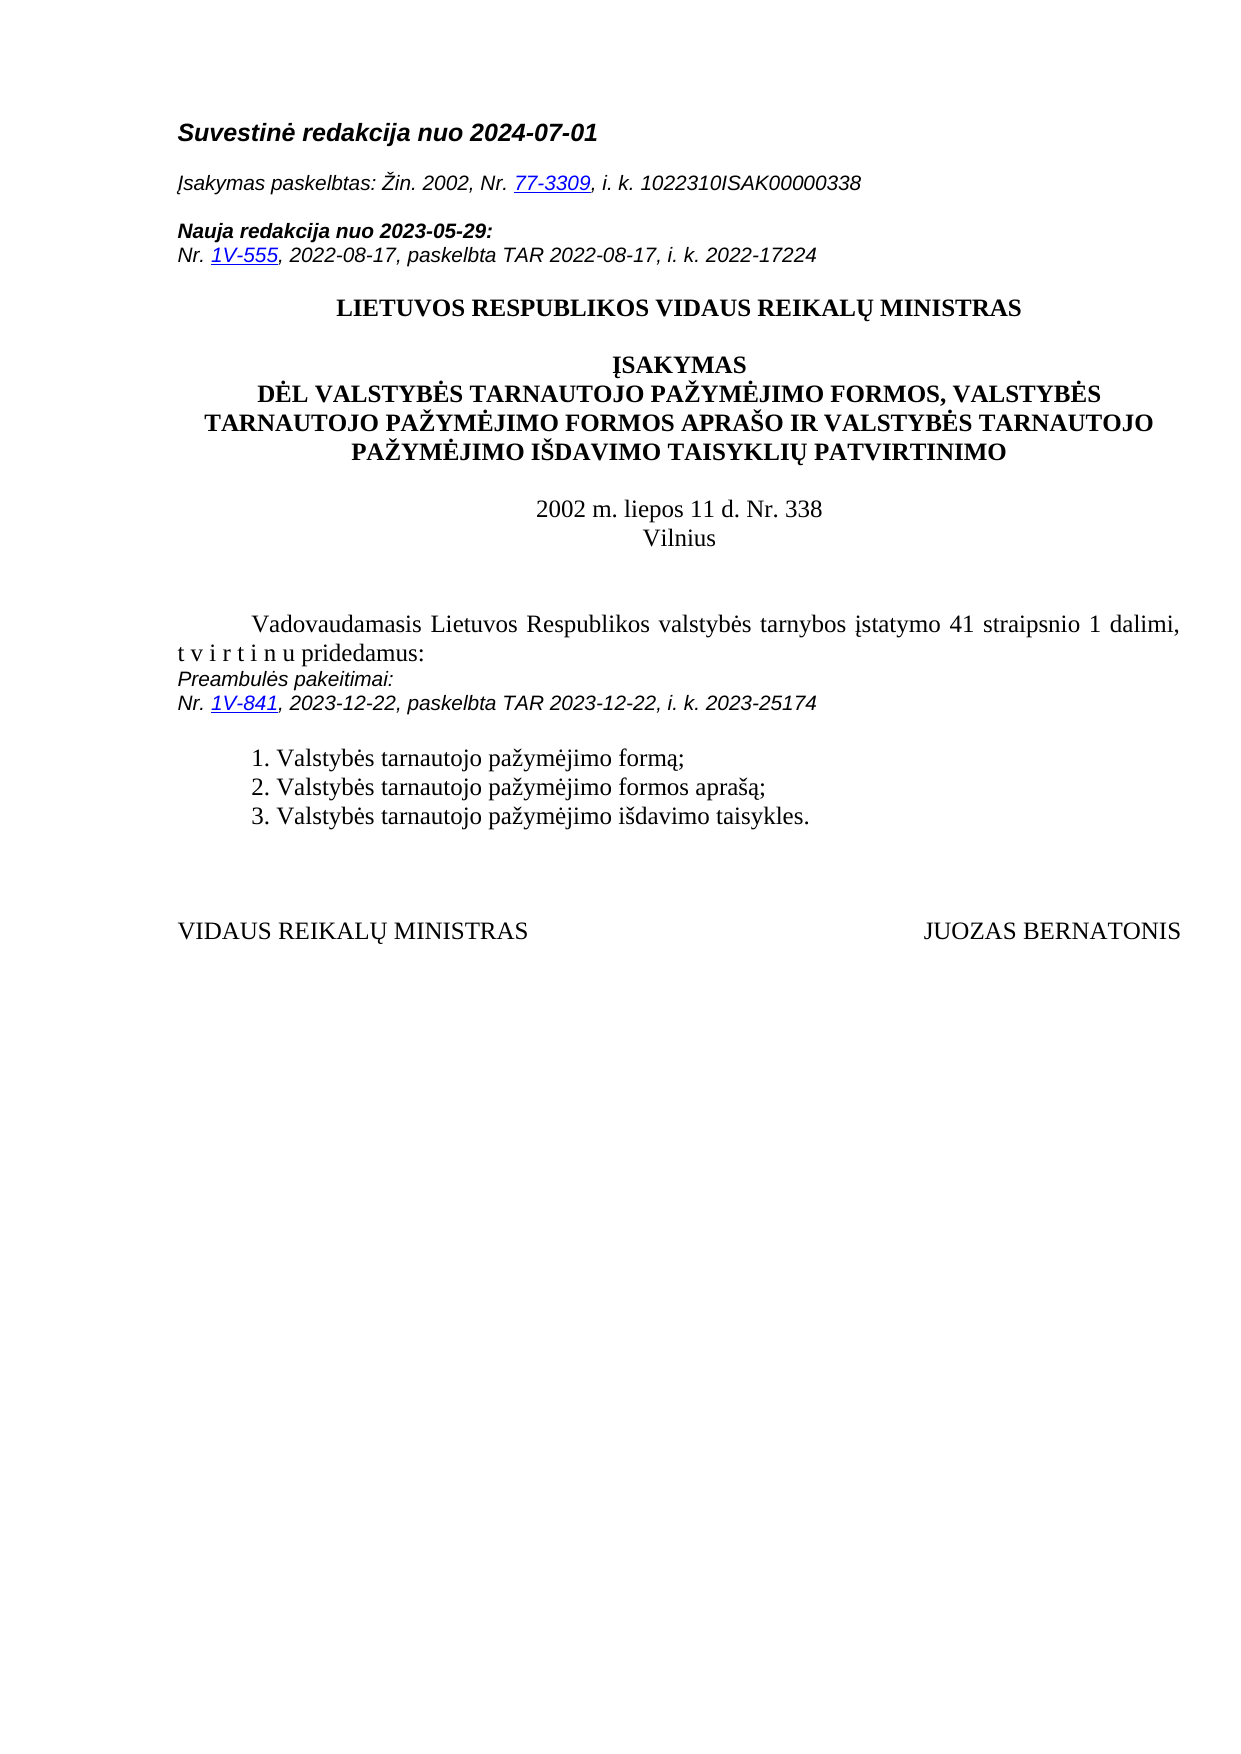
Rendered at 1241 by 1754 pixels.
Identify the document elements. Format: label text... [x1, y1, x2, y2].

text Nr. 1V-555, 2022-08-17, paskelbta TAR 2022-08-17, i. k. 2022-17224 [177, 243, 1181, 267]
text DĖL VALSTYBĖS TARNAUTOJO PAŽYMĖJIMO FORMOS, VALSTYBĖS TARNAUTOJO PAŽYMĖJIMO FORMOS APRAŠO IR VALSTYBĖS TARNAUTOJO PAŽYMĖJIMO IŠDAVIMO TAISYKLIŲ PATVIRTINIMO [177, 379, 1181, 466]
text VIDAUS REIKALŲ MINISTRAS JUOZAS BERNATONIS [177, 916, 1181, 945]
text 1. Valstybės tarnautojo pažymėjimo formą; [251, 743, 1181, 772]
text 3. Valstybės tarnautojo pažymėjimo išdavimo taisykles. [251, 801, 1181, 830]
text 2002 m. liepos 11 d. Nr. 338 [177, 494, 1181, 523]
text Įsakymas paskelbtas: Žin. 2002, Nr. 77-3309, i. k. 1022310ISAK00000338 [177, 171, 1181, 195]
text 2. Valstybės tarnautojo pažymėjimo formos aprašą; [177, 772, 1181, 801]
text LIETUVOS RESPUBLIKOS VIDAUS REIKALŲ MINISTRAS [177, 293, 1181, 322]
text ĮSAKYMAS [177, 351, 1181, 379]
text Vilnius [177, 523, 1181, 552]
text Preambulės pakeitimai: [177, 667, 1181, 691]
text Suvestinė redakcija nuo 2024-07-01 [177, 118, 1181, 147]
text Vadovaudamasis Lietuvos Respublikos valstybės tarnybos įstatymo 41 straipsnio 1 dalimi, t v i r t i n u pridedamus: [177, 609, 1181, 667]
text Nauja redakcija nuo 2023-05-29: [177, 219, 1181, 243]
text Nr. 1V-841, 2023-12-22, paskelbta TAR 2023-12-22, i. k. 2023-25174 [177, 691, 1181, 715]
